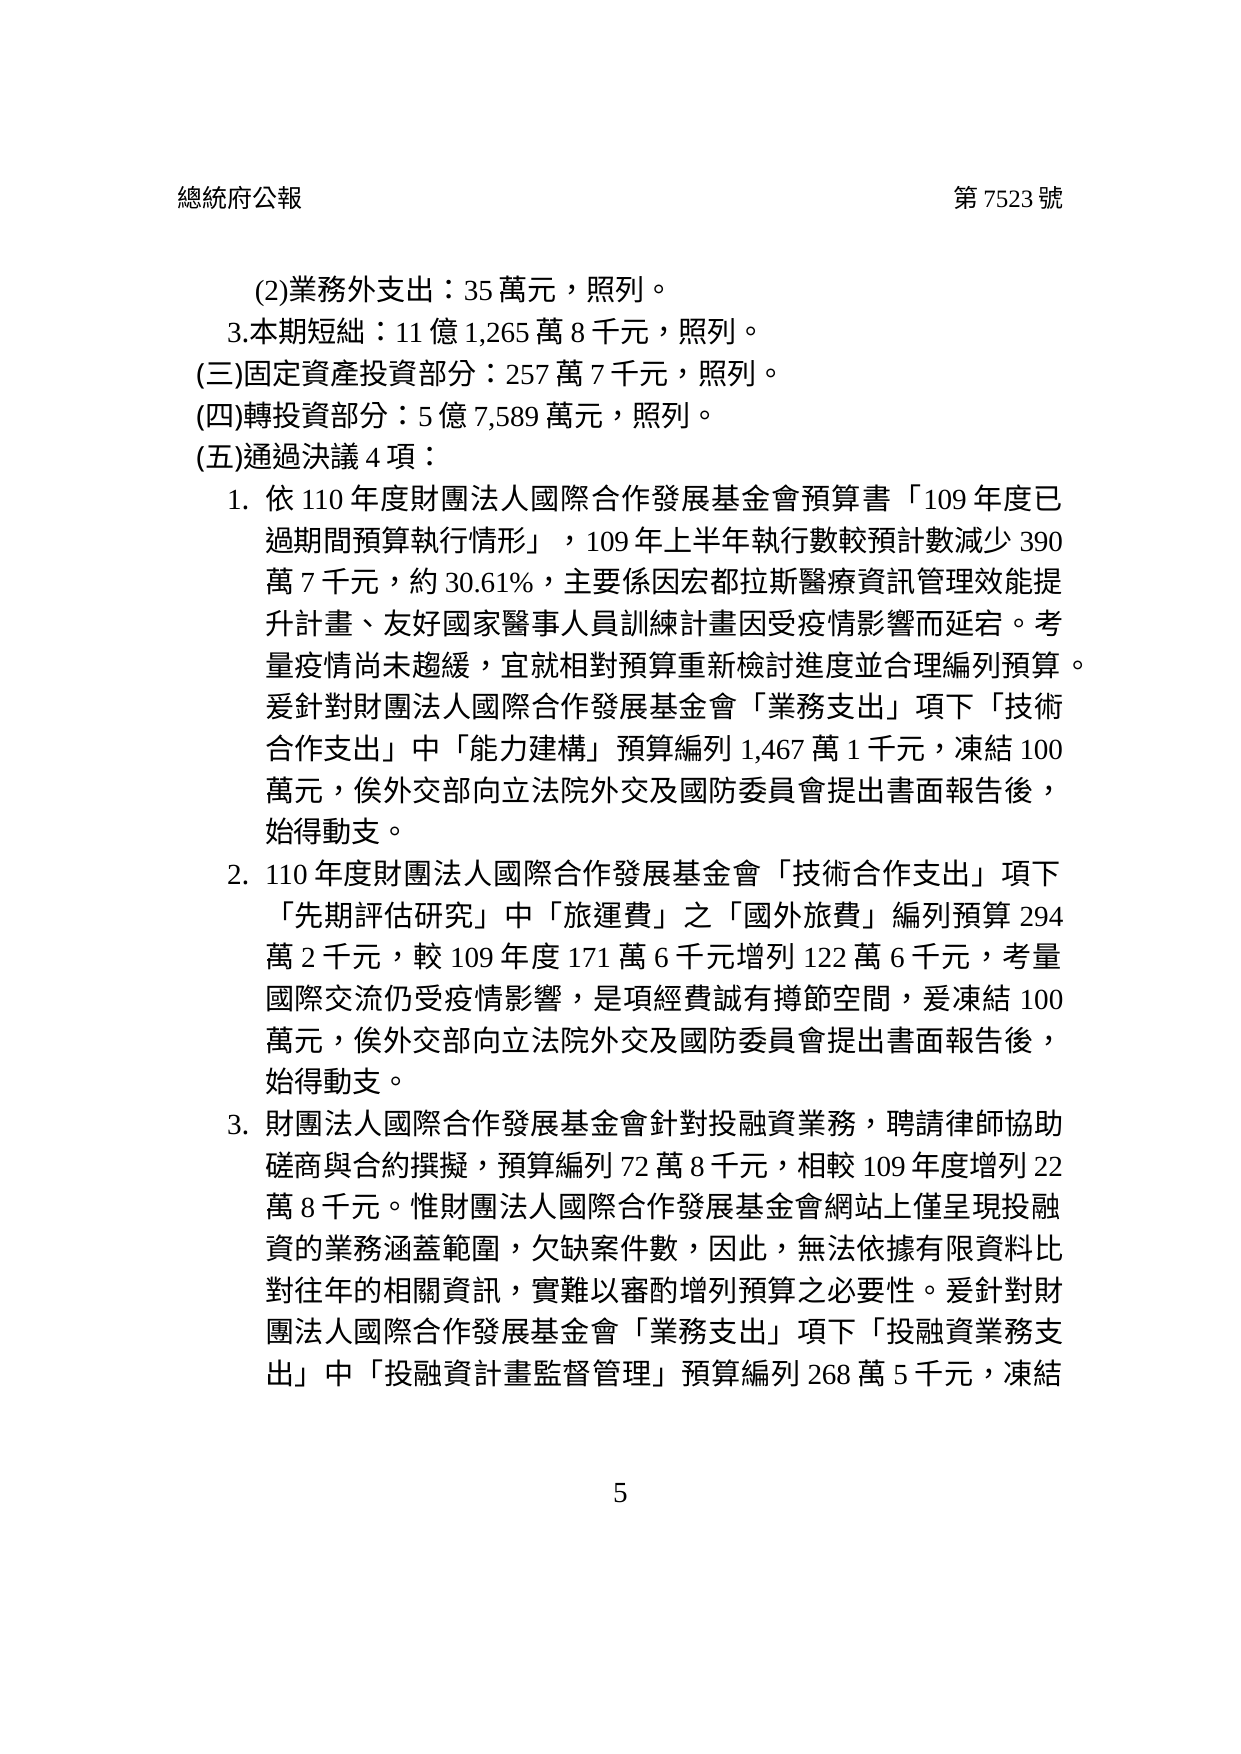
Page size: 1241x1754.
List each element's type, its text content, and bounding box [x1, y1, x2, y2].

text 1. 依110年度財團法人國際合作發展基金會預算書「109年度已過期間預算執行情形」，109年上半年執行數較預計數減少390萬7千元，約30.61%，主要係因宏都拉斯醫療資訊管理效能提升計畫、友好國家醫事人員訓練計畫因受疫情影響而延宕。考量疫情尚未趨緩，宜就相對預算重新檢討進度並合理編列預算。爰針對財團法人國際合作發展基金會「業務支出」項下「技術合作支出」中「能力建構」預算編列1,467萬1千元，凍結100萬元，俟外交部向立法院外交及國防委員會提出書面報告後，始得動支。 [227, 476, 1063, 851]
text (五)通過決議4項： [196, 434, 1063, 476]
text 2. 110年度財團法人國際合作發展基金會「技術合作支出」項下「先期評估研究」中「旅運費」之「國外旅費」編列預算294萬2千元，較109年度171萬6千元增列122萬6千元，考量國際交流仍受疫情影響，是項經費誠有撙節空間，爰凍結100萬元，俟外交部向立法院外交及國防委員會提出書面報告後，始得動支。 [227, 851, 1063, 1101]
text (2)業務外支出：35萬元，照列。 [254, 266, 1063, 309]
text (四)轉投資部分：5億7,589萬元，照列。 [196, 393, 1063, 434]
text (三)固定資產投資部分：257萬7千元，照列。 [196, 351, 1063, 393]
text 3. 財團法人國際合作發展基金會針對投融資業務，聘請律師協助磋商與合約撰擬，預算編列72萬8千元，相較109年度增列22萬8千元。惟財團法人國際合作發展基金會網站上僅呈現投融資的業務涵蓋範圍，欠缺案件數，因此，無法依據有限資料比對往年的相關資訊，實難以審酌增列預算之必要性。爰針對財團法人國際合作發展基金會「業務支出」項下「投融資業務支出」中「投融資計畫監督管理」預算編列268萬5千元，凍結20萬元，俟外交部向立法院外交及國防委員會提出書面報告後，始得動支。 [227, 1101, 1063, 1393]
text 3.本期短絀：11億1,265萬8千元，照列。 [227, 309, 1063, 351]
